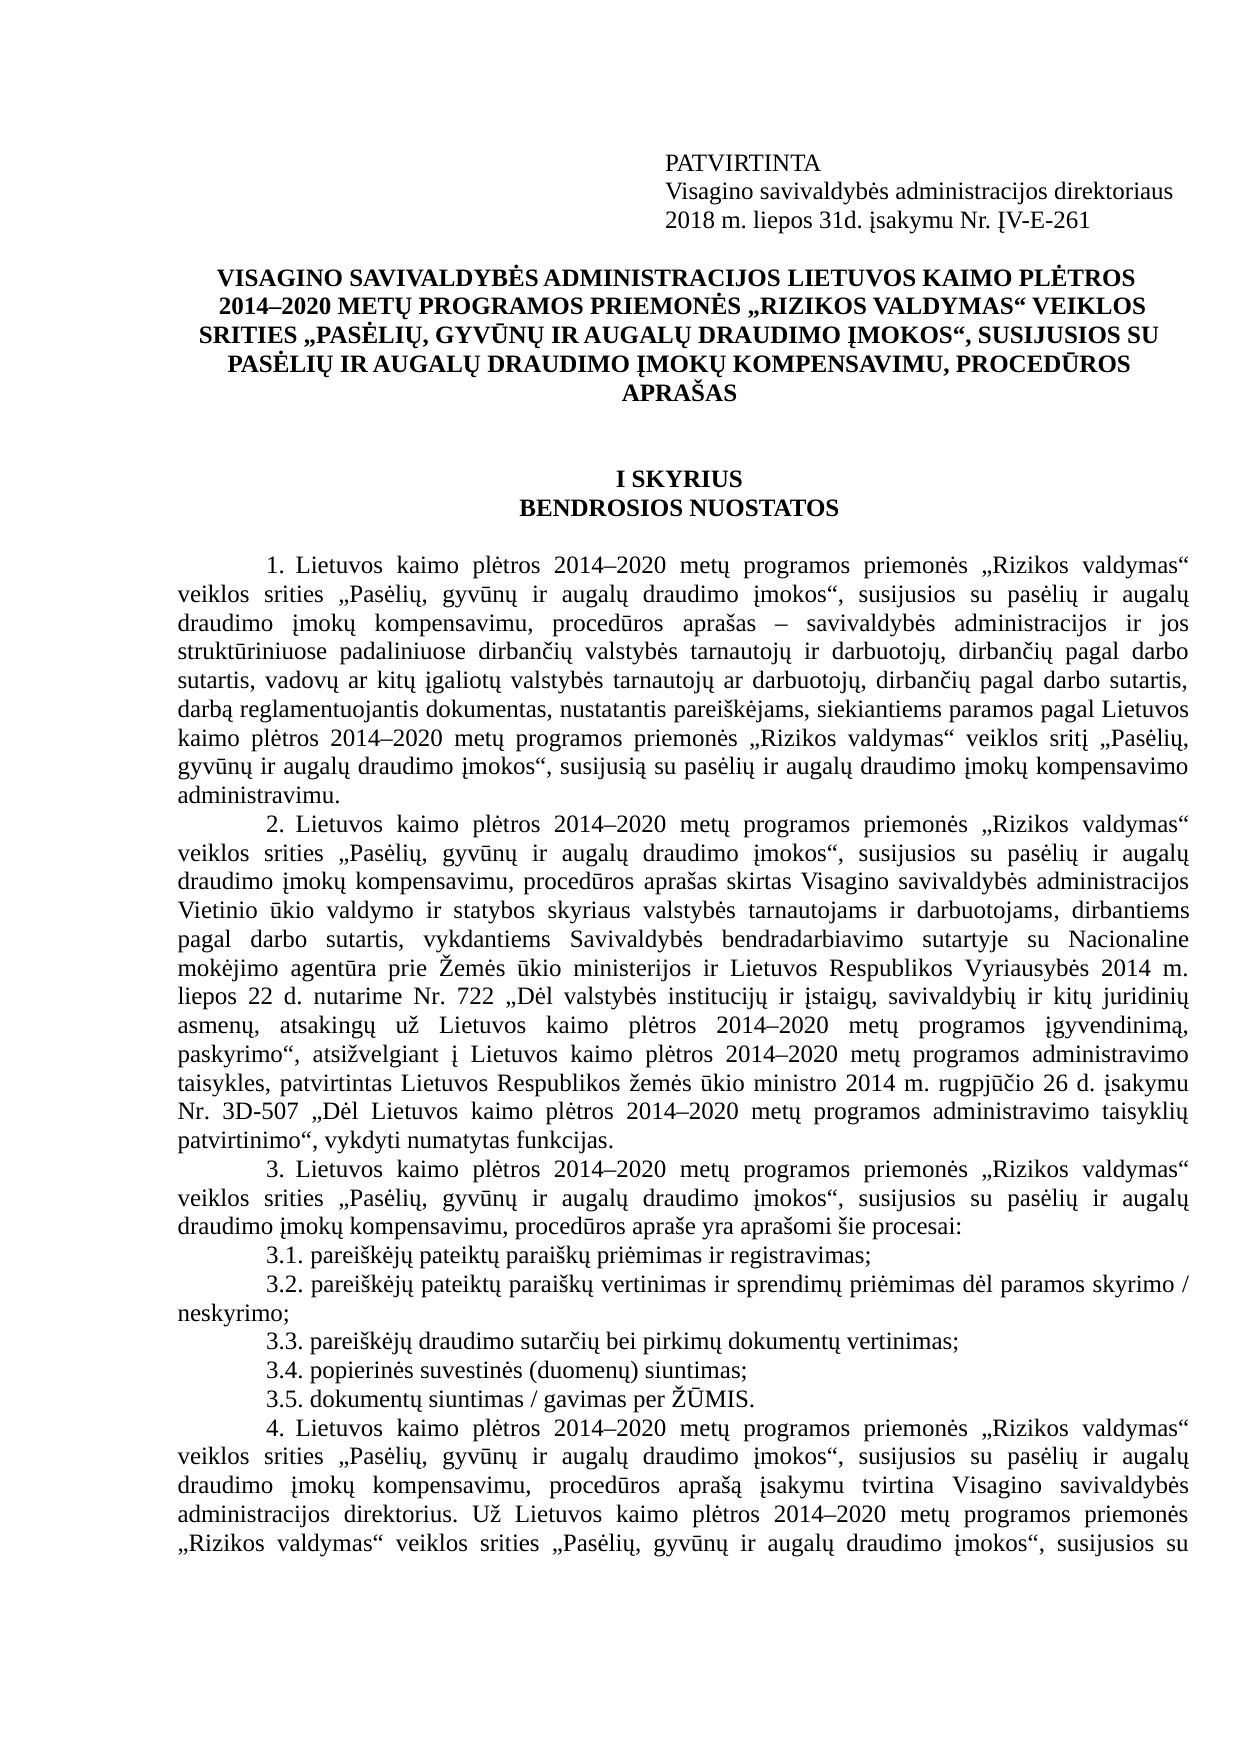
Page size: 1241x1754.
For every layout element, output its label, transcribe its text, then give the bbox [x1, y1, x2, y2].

text 2018 m. liepos 31d. įsakymu Nr. ĮV-E-261 [177, 205, 1181, 234]
text 3. Lietuvos kaimo plėtros 2014–2020 metų programos priemonės „Rizikos valdymas“ veiklos srities „Pasėlių, gyvūnų ir augalų draudimo įmokos“, susijusios su pasėlių ir augalų draudimo įmokų kompensavimu, procedūros apraše yra aprašomi šie procesai: [177, 1154, 1190, 1240]
text 2. Lietuvos kaimo plėtros 2014–2020 metų programos priemonės „Rizikos valdymas“ veiklos srities „Pasėlių, gyvūnų ir augalų draudimo įmokos“, susijusios su pasėlių ir augalų draudimo įmokų kompensavimu, procedūros aprašas skirtas Visagino savivaldybės administracijos Vietinio ūkio valdymo ir statybos skyriaus valstybės tarnautojams ir darbuotojams, dirbantiems pagal darbo sutartis, vykdantiems Savivaldybės bendradarbiavimo sutartyje su Nacionaline mokėjimo agentūra prie Žemės ūkio ministerijos ir Lietuvos Respublikos Vyriausybės 2014 m. liepos 22 d. nutarime Nr. 722 „Dėl valstybės institucijų ir įstaigų, savivaldybių ir kitų juridinių asmenų, atsakingų už Lietuvos kaimo plėtros 2014–2020 metų programos įgyvendinimą, paskyrimo“, atsižvelgiant į Lietuvos kaimo plėtros 2014–2020 metų programos administravimo taisykles, patvirtintas Lietuvos Respublikos žemės ūkio ministro 2014 m. rugpjūčio 26 d. įsakymu Nr. 3D-507 „Dėl Lietuvos kaimo plėtros 2014–2020 metų programos administravimo taisyklių patvirtinimo“, vykdyti numatytas funkcijas. [177, 809, 1190, 1154]
text 3.5. dokumentų siuntimas / gavimas per ŽŪMIS. [177, 1384, 1190, 1413]
text 2014–2020 METŲ PROGRAMOS PRIEMONĖS „RIZIKOS VALDYMAS“ VEIKLOS SRITIES „PASĖLIŲ, GYVŪNŲ IR AUGALŲ DRAUDIMO ĮMOKOS“, SUSIJUSIOS SU PASĖLIŲ IR AUGALŲ DRAUDIMO ĮMOKŲ KOMPENSAVIMU, PROCEDŪROS APRAŠAS [177, 291, 1181, 406]
text I SKYRIUS [177, 464, 1181, 493]
text Visagino savivaldybės administracijos direktoriaus [177, 176, 1181, 205]
text 3.4. popierinės suvestinės (duomenų) siuntimas; [177, 1355, 1190, 1384]
text PATVIRTINTA [177, 148, 1181, 176]
text 1. Lietuvos kaimo plėtros 2014–2020 metų programos priemonės „Rizikos valdymas“ veiklos srities „Pasėlių, gyvūnų ir augalų draudimo įmokos“, susijusios su pasėlių ir augalų draudimo įmokų kompensavimu, procedūros aprašas – savivaldybės administracijos ir jos struktūriniuose padaliniuose dirbančių valstybės tarnautojų ir darbuotojų, dirbančių pagal darbo sutartis, vadovų ar kitų įgaliotų valstybės tarnautojų ar darbuotojų, dirbančių pagal darbo sutartis, darbą reglamentuojantis dokumentas, nustatantis pareiškėjams, siekiantiems paramos pagal Lietuvos kaimo plėtros 2014–2020 metų programos priemonės „Rizikos valdymas“ veiklos sritį „Pasėlių, gyvūnų ir augalų draudimo įmokos“, susijusią su pasėlių ir augalų draudimo įmokų kompensavimo administravimu. [177, 550, 1190, 809]
text 3.1. pareiškėjų pateiktų paraiškų priėmimas ir registravimas; [177, 1240, 1190, 1269]
text 4. Lietuvos kaimo plėtros 2014–2020 metų programos priemonės „Rizikos valdymas“ veiklos srities „Pasėlių, gyvūnų ir augalų draudimo įmokos“, susijusios su pasėlių ir augalų draudimo įmokų kompensavimu, procedūros aprašą įsakymu tvirtina Visagino savivaldybės administracijos direktorius. Už Lietuvos kaimo plėtros 2014–2020 metų programos priemonės „Rizikos valdymas“ veiklos srities „Pasėlių, gyvūnų ir augalų draudimo įmokos“, susijusios su [177, 1413, 1190, 1556]
text 3.3. pareiškėjų draudimo sutarčių bei pirkimų dokumentų vertinimas; [177, 1326, 1190, 1355]
text 3.2. pareiškėjų pateiktų paraiškų vertinimas ir sprendimų priėmimas dėl paramos skyrimo / neskyrimo; [177, 1269, 1190, 1326]
text BENDROSIOS NUOSTATOS [177, 493, 1181, 521]
text VISAGINO SAVIVALDYBĖS ADMINISTRACIJOS LIETUVOS KAIMO PLĖTROS [177, 263, 1181, 291]
